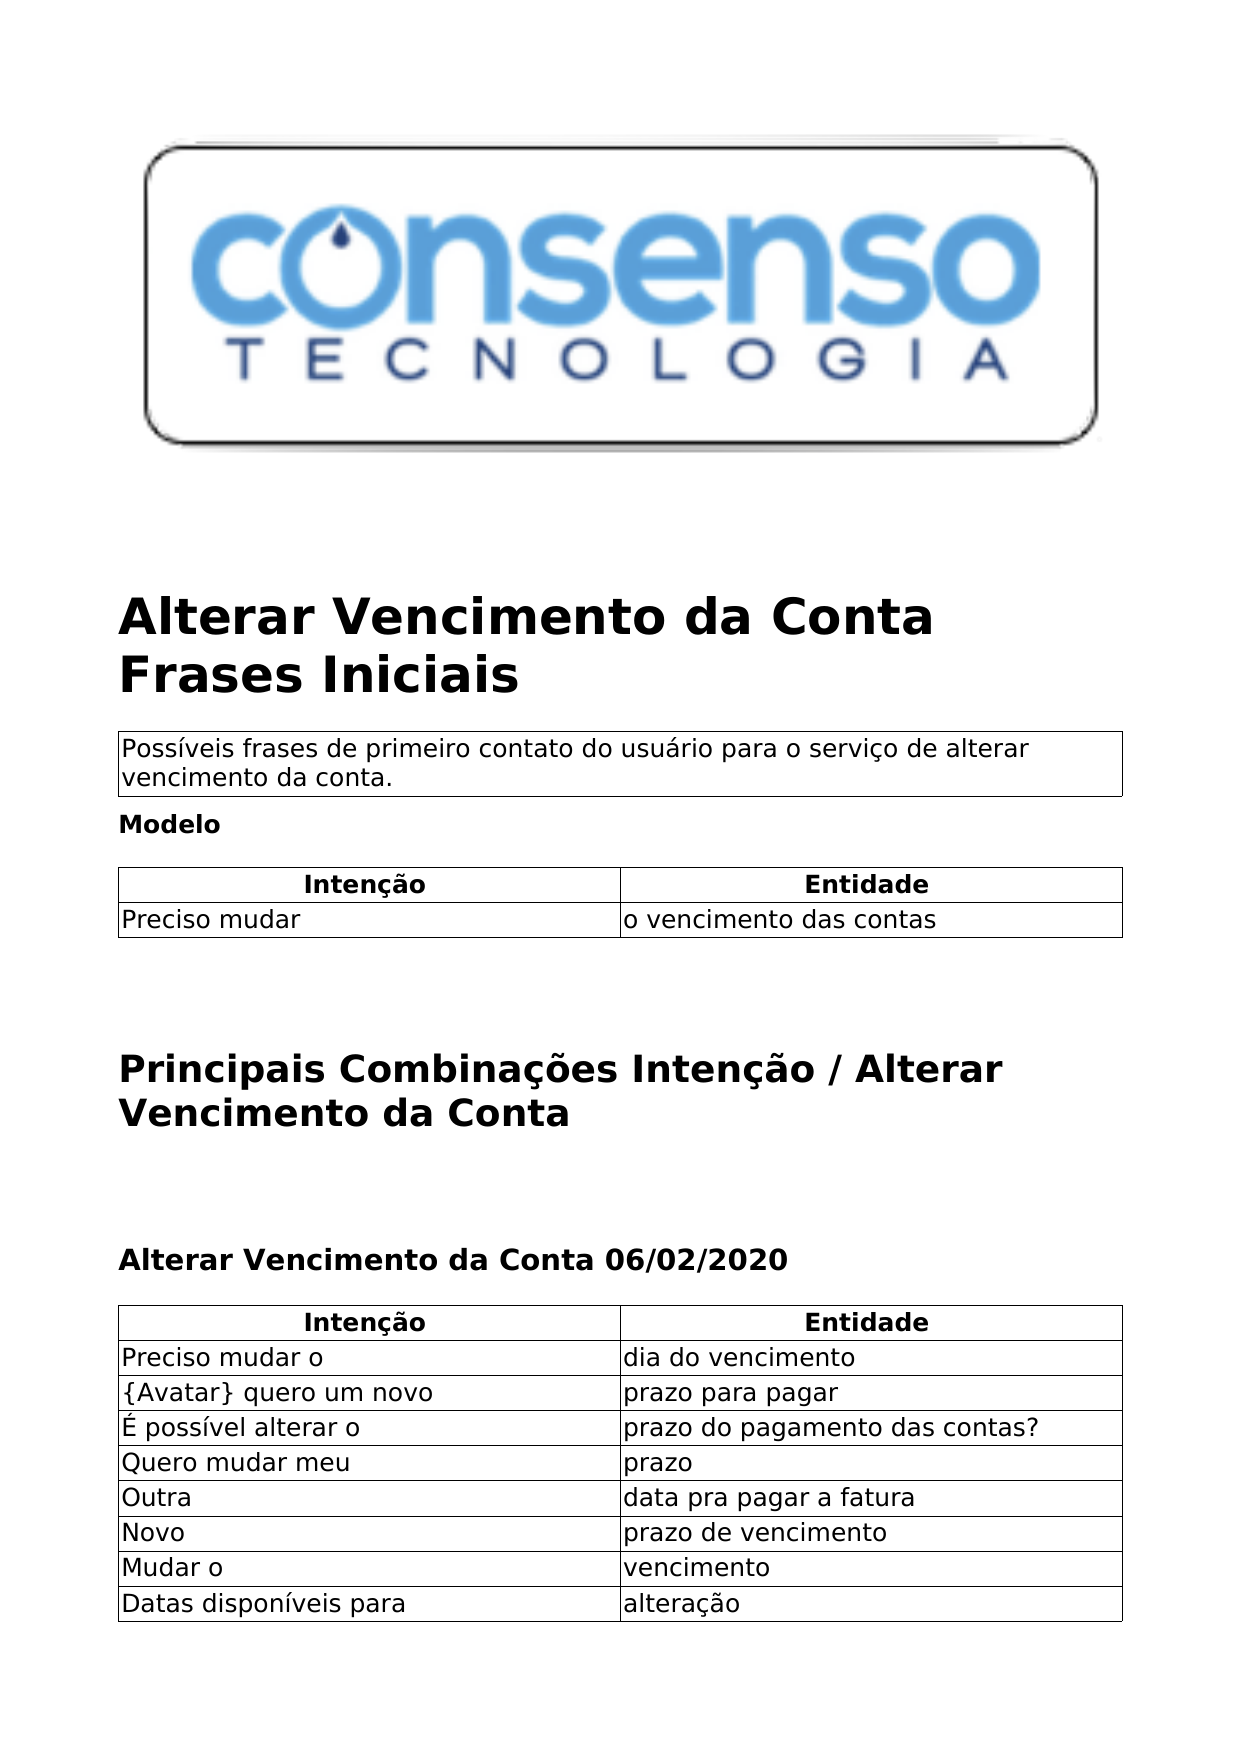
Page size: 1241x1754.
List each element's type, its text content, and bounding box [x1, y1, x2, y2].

table_cell prazo [621, 1446, 1122, 1480]
table_header Entidade [621, 1306, 1122, 1340]
table_cell o vencimento das contas [621, 903, 1122, 937]
table_cell Preciso mudar [119, 903, 620, 937]
table_header Intenção [119, 868, 620, 902]
subtitle Alterar Vencimento da Conta 06/02/2020 [118, 1244, 1122, 1278]
table_cell É possível alterar o [119, 1411, 620, 1445]
table_cell alteração [621, 1587, 1122, 1621]
text Modelo [118, 811, 1122, 840]
table_header Intenção [119, 1306, 620, 1340]
subtitle Alterar Vencimento da Conta Frases Iniciais [118, 588, 1122, 704]
table_cell Preciso mudar o [119, 1341, 620, 1375]
table_cell prazo de vencimento [621, 1517, 1122, 1551]
subtitle Principais Combinações Intenção / Alterar Vencimento da Conta [118, 1048, 1122, 1135]
table_cell prazo para pagar [621, 1376, 1122, 1410]
table_cell vencimento [621, 1552, 1122, 1586]
table_cell prazo do pagamento das contas? [621, 1411, 1122, 1445]
table_cell {Avatar} quero um novo [119, 1376, 620, 1410]
table_cell Quero mudar meu [119, 1446, 620, 1480]
table_header Entidade [621, 868, 1122, 902]
table_cell Novo [119, 1517, 620, 1551]
table_cell Outra [119, 1481, 620, 1516]
picture [118, 130, 1123, 480]
table_header Possíveis frases de primeiro contato do usuário para o serviço de alterar vencimento da conta. [119, 732, 1122, 796]
table_cell Mudar o [119, 1552, 620, 1586]
table_cell Datas disponíveis para [119, 1587, 620, 1621]
table_cell data pra pagar a fatura [621, 1481, 1122, 1516]
table_cell dia do vencimento [621, 1341, 1122, 1375]
